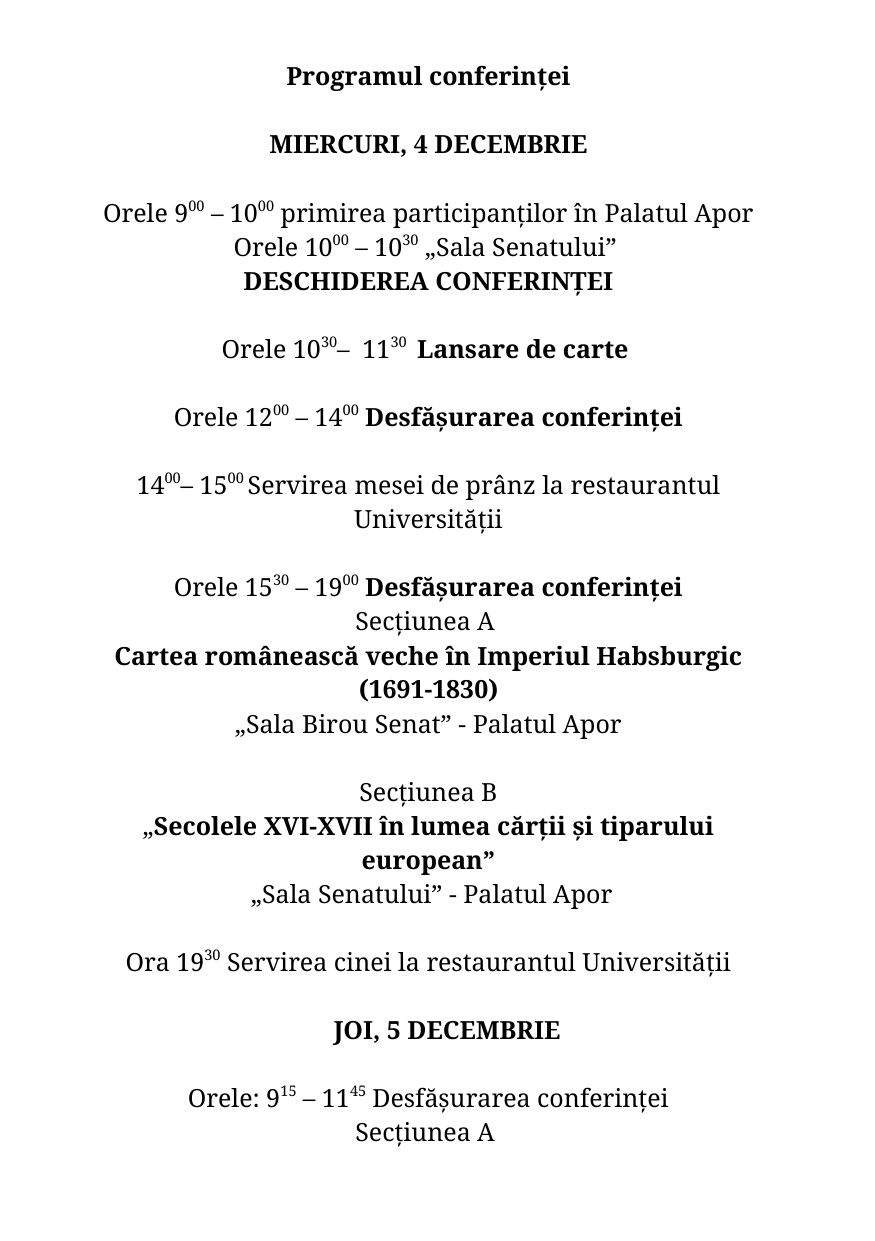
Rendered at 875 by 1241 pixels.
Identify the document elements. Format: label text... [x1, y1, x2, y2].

text „Sala Birou Senat” - Palatul Apor [89, 706, 768, 740]
text Orele: 915 – 1145 Desfăşurarea conferinţei [89, 1081, 768, 1115]
text Secţiunea B [89, 774, 768, 808]
text Deschiderea conferinţei [89, 263, 768, 297]
text Orele 1530 – 1900 Desfăşurarea conferinţei [89, 570, 768, 604]
text Orele 900 – 1000 primirea participanţilor în Palatul Apor [89, 195, 768, 229]
text Secţiunea A [89, 604, 768, 638]
text Cartea românească veche în Imperiul Habsburgic (1691-1830) [89, 638, 768, 706]
text Secţiunea A [89, 1115, 768, 1149]
text Joi, 5 decembrie [89, 1013, 768, 1047]
text Ora 1930 Servirea cinei la restaurantul Universităţii [89, 945, 768, 979]
text Orele 1000 – 1030 „Sala Senatului” [89, 229, 768, 263]
text „Sala Senatului” - Palatul Apor [89, 877, 768, 911]
text „Secolele XVI-XVII în lumea cărţii şi tiparului european” [89, 808, 768, 877]
text Orele 1030– 1130 Lansare de carte [89, 332, 768, 366]
text Miercuri, 4 decembrie [89, 127, 768, 161]
text Orele 1200 – 1400 Desfăşurarea conferinţei [89, 400, 768, 434]
text 1400– 1500 Servirea mesei de prânz la restaurantul Universităţii [89, 468, 768, 536]
text Programul conferinţei [89, 59, 768, 93]
